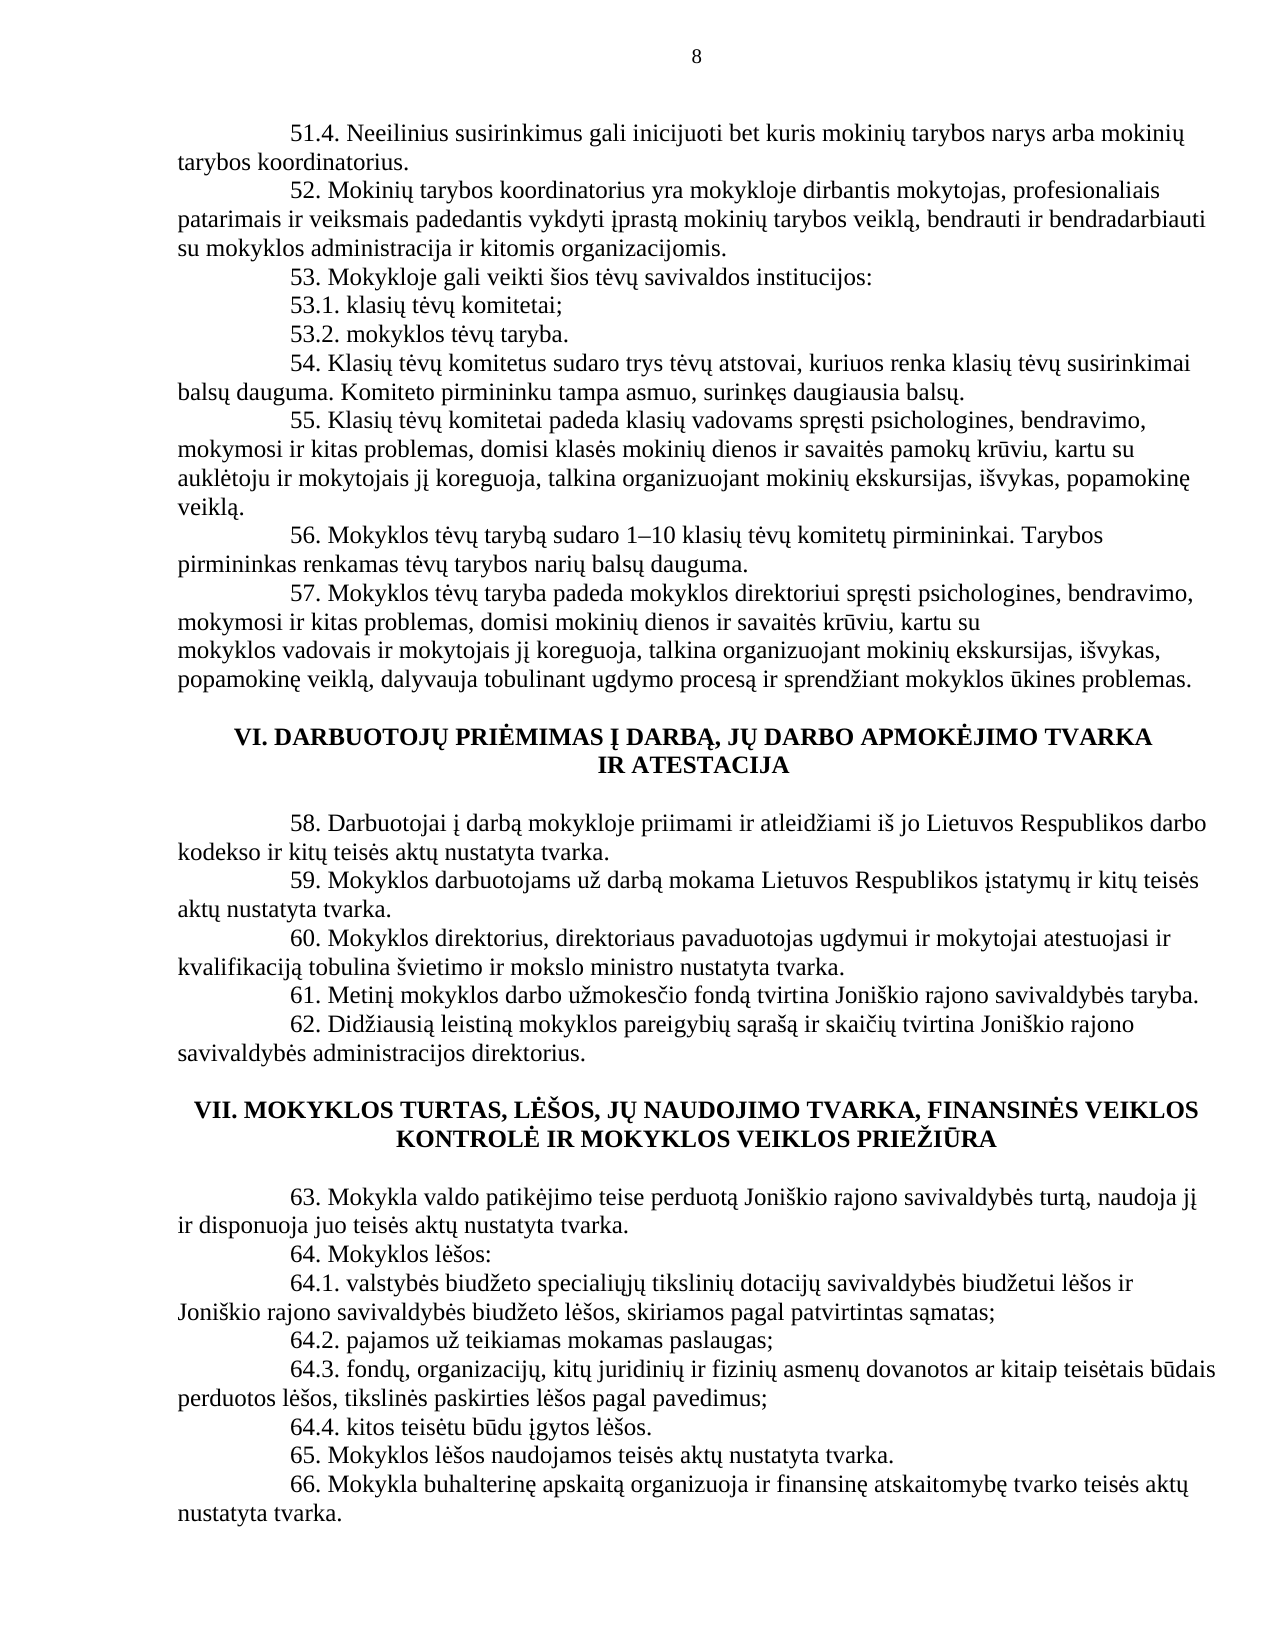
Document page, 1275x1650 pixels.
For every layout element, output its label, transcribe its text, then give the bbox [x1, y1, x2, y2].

text 64.2. pajamos už teikiamas mokamas paslaugas; [177, 1326, 1216, 1354]
text 53. Mokykloje gali veikti šios tėvų savivaldos institucijos: [208, 262, 1216, 291]
text IR ATESTACIJA [177, 751, 1216, 779]
text 51.4. Neeilinius susirinkimus gali inicijuoti bet kuris mokinių tarybos narys arba mokinių tarybos koordinatorius. [177, 118, 1216, 176]
text 58. Darbuotojai į darbą mokykloje priimami ir atleidžiami iš jo Lietuvos Respublikos darbo kodekso ir kitų teisės aktų nustatyta tvarka. [177, 808, 1216, 866]
text 53.2. mokyklos tėvų taryba. [177, 319, 1216, 348]
text 64.3. fondų, organizacijų, kitų juridinių ir fizinių asmenų dovanotos ar kitaip teisėtais būdais perduotos lėšos, tikslinės paskirties lėšos pagal pavedimus; [177, 1354, 1216, 1412]
text VI. DARBUOTOJŲ PRIĖMIMAS Į DARBĄ, JŲ DARBO APMOKĖJIMO TVARKA [177, 722, 1216, 751]
text 61. Metinį mokyklos darbo užmokesčio fondą tvirtina Joniškio rajono savivaldybės taryba. [177, 981, 1216, 1009]
text VII. MOKYKLOS TURTAS, LĖŠOS, JŲ NAUDOJIMO TVARKA, FINANSINĖS VEIKLOS KONTROLĖ IR MOKYKLOS VEIKLOS PRIEŽIŪRA [177, 1096, 1216, 1153]
text 64.4. kitos teisėtu būdu įgytos lėšos. [177, 1412, 1216, 1441]
text 64.1. valstybės biudžeto specialiųjų tikslinių dotacijų savivaldybės biudžetui lėšos ir Joniškio rajono savivaldybės biudžeto lėšos, skiriamos pagal patvirtintas sąmatas; [177, 1268, 1216, 1326]
text 56. Mokyklos tėvų tarybą sudaro 1–10 klasių tėvų komitetų pirmininkai. Tarybos pirmininkas renkamas tėvų tarybos narių balsų dauguma. [177, 521, 1216, 578]
text 62. Didžiausią leistiną mokyklos pareigybių sąrašą ir skaičių tvirtina Joniškio rajono savivaldybės administracijos direktorius. [177, 1009, 1216, 1067]
text 63. Mokykla valdo patikėjimo teise perduotą Joniškio rajono savivaldybės turtą, naudoja jį ir disponuoja juo teisės aktų nustatyta tvarka. [177, 1182, 1216, 1239]
text 55. Klasių tėvų komitetai padeda klasių vadovams spręsti psichologines, bendravimo, mokymosi ir kitas problemas, domisi klasės mokinių dienos ir savaitės pamokų krūviu, kartu su auklėtoju ir mokytojais jį koreguoja, talkina organizuojant mokinių ekskursijas, išvykas, popamokinę veiklą. [177, 406, 1216, 521]
text 52. Mokinių tarybos koordinatorius yra mokykloje dirbantis mokytojas, profesionaliais patarimais ir veiksmais padedantis vykdyti įprastą mokinių tarybos veiklą, bendrauti ir bendradarbiauti su mokyklos administracija ir kitomis organizacijomis. [177, 176, 1216, 262]
text 65. Mokyklos lėšos naudojamos teisės aktų nustatyta tvarka. [177, 1441, 1216, 1469]
text 57. Mokyklos tėvų taryba padeda mokyklos direktoriui spręsti psichologines, bendravimo, mokymosi ir kitas problemas, domisi mokinių dienos ir savaitės krūviu, kartu su [177, 578, 1216, 636]
text mokyklos vadovais ir mokytojais jį koreguoja, talkina organizuojant mokinių ekskursijas, išvykas, popamokinę veiklą, dalyvauja tobulinant ugdymo procesą ir sprendžiant mokyklos ūkines problemas. [177, 636, 1216, 693]
text 54. Klasių tėvų komitetus sudaro trys tėvų atstovai, kuriuos renka klasių tėvų susirinkimai balsų dauguma. Komiteto pirmininku tampa asmuo, surinkęs daugiausia balsų. [177, 348, 1216, 406]
text 66. Mokykla buhalterinę apskaitą organizuoja ir finansinę atskaitomybę tvarko teisės aktų nustatyta tvarka. [177, 1469, 1216, 1527]
text 64. Mokyklos lėšos: [177, 1239, 1216, 1268]
text 59. Mokyklos darbuotojams už darbą mokama Lietuvos Respublikos įstatymų ir kitų teisės aktų nustatyta tvarka. [177, 866, 1216, 923]
text 53.1. klasių tėvų komitetai; [177, 291, 1216, 319]
text 60. Mokyklos direktorius, direktoriaus pavaduotojas ugdymui ir mokytojai atestuojasi ir kvalifikaciją tobulina švietimo ir mokslo ministro nustatyta tvarka. [177, 923, 1216, 981]
